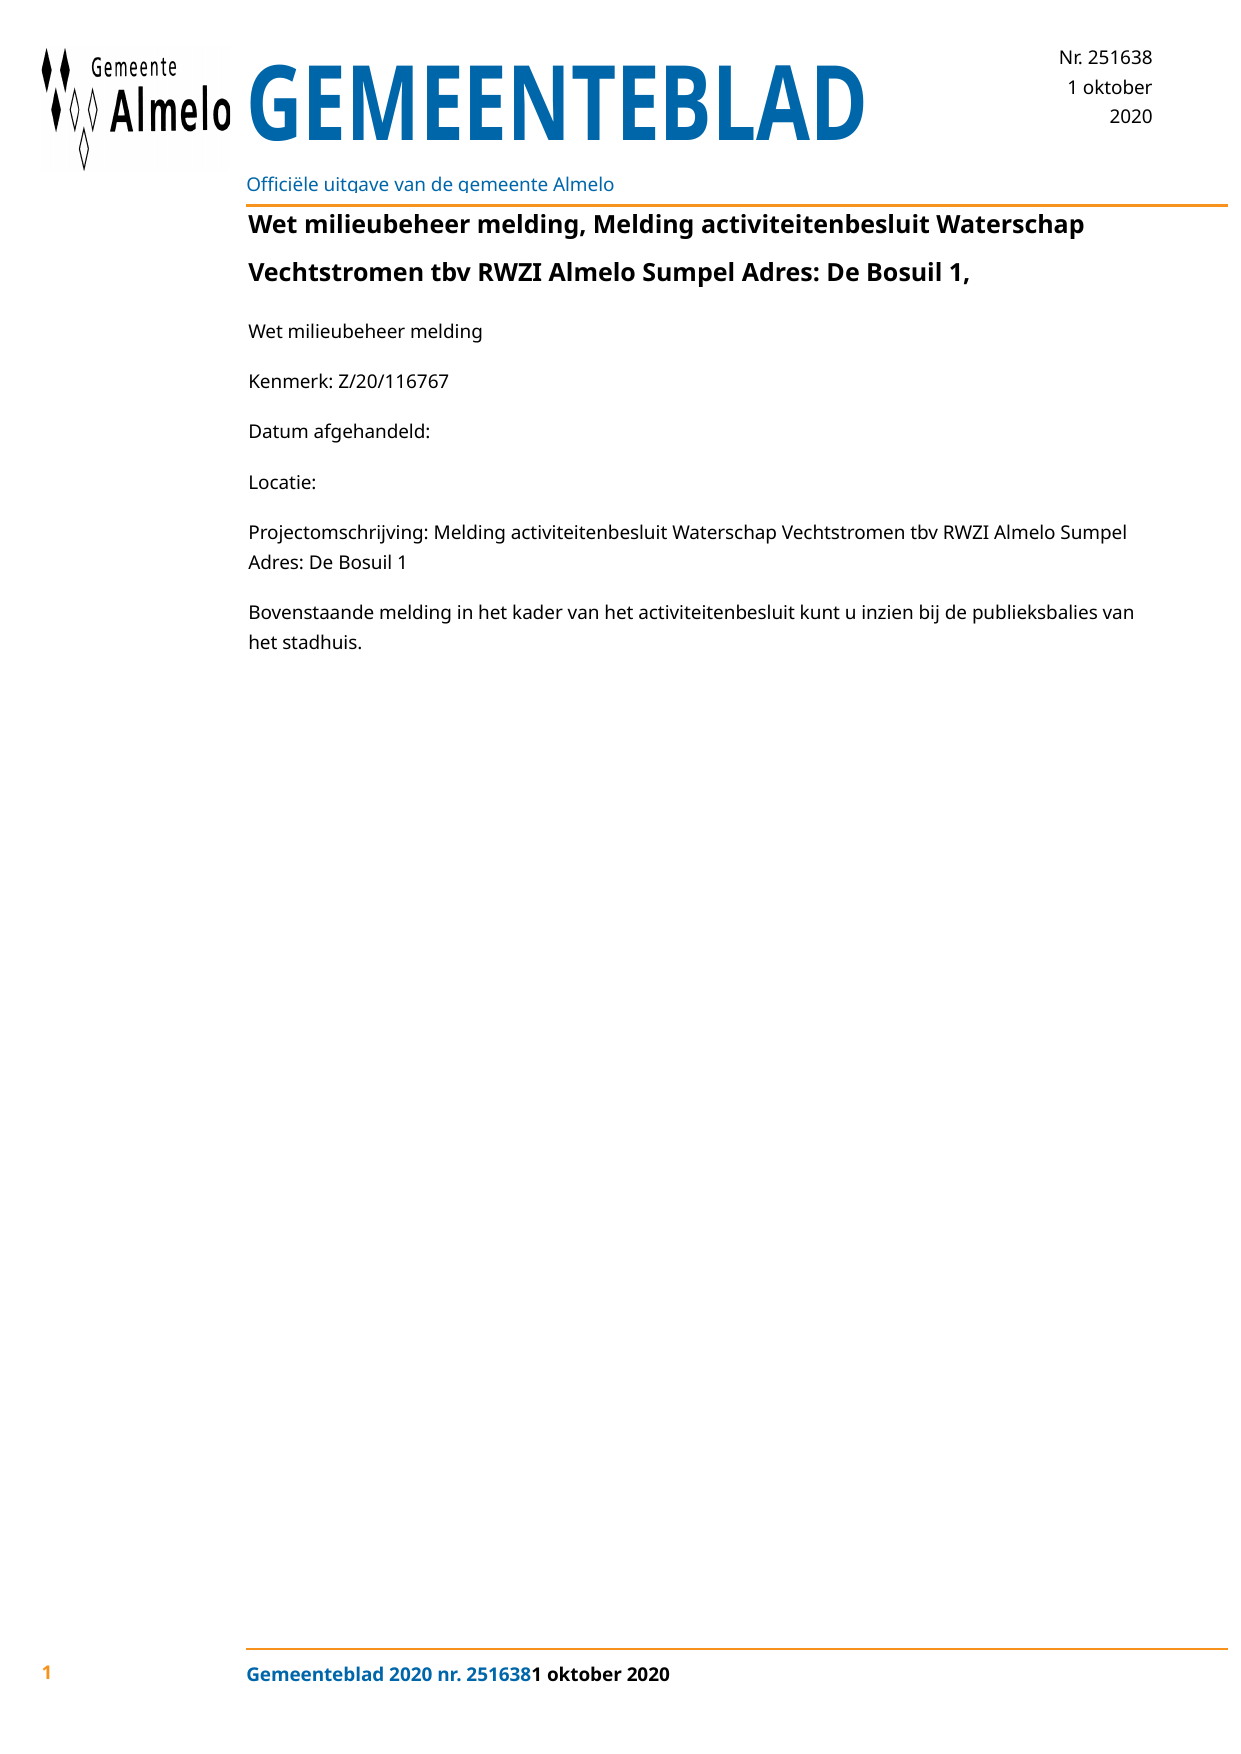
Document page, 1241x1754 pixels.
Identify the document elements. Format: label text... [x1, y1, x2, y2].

picture [41, 47, 231, 172]
text Kenmerk: Z/20/116767 [248, 368, 1152, 394]
text Datum afgehandeld: [248, 419, 1152, 444]
text Bovenstaande melding in het kader van het activiteitenbesluit kunt u inzien bij de publieksbalies van het stadhuis. [248, 599, 1152, 655]
text Locatie: [248, 469, 1152, 495]
text Wet milieubeheer melding, Melding activiteitenbesluit Waterschap Vechtstromen tbv RWZI Almelo Sumpel Adres: De Bosuil 1, [248, 207, 1152, 288]
text Wet milieubeheer melding [248, 318, 1152, 344]
text Projectomschrijving: Melding activiteitenbesluit Waterschap Vechtstromen tbv RWZI Almelo Sumpel Adres: De Bosuil 1 [248, 519, 1152, 575]
